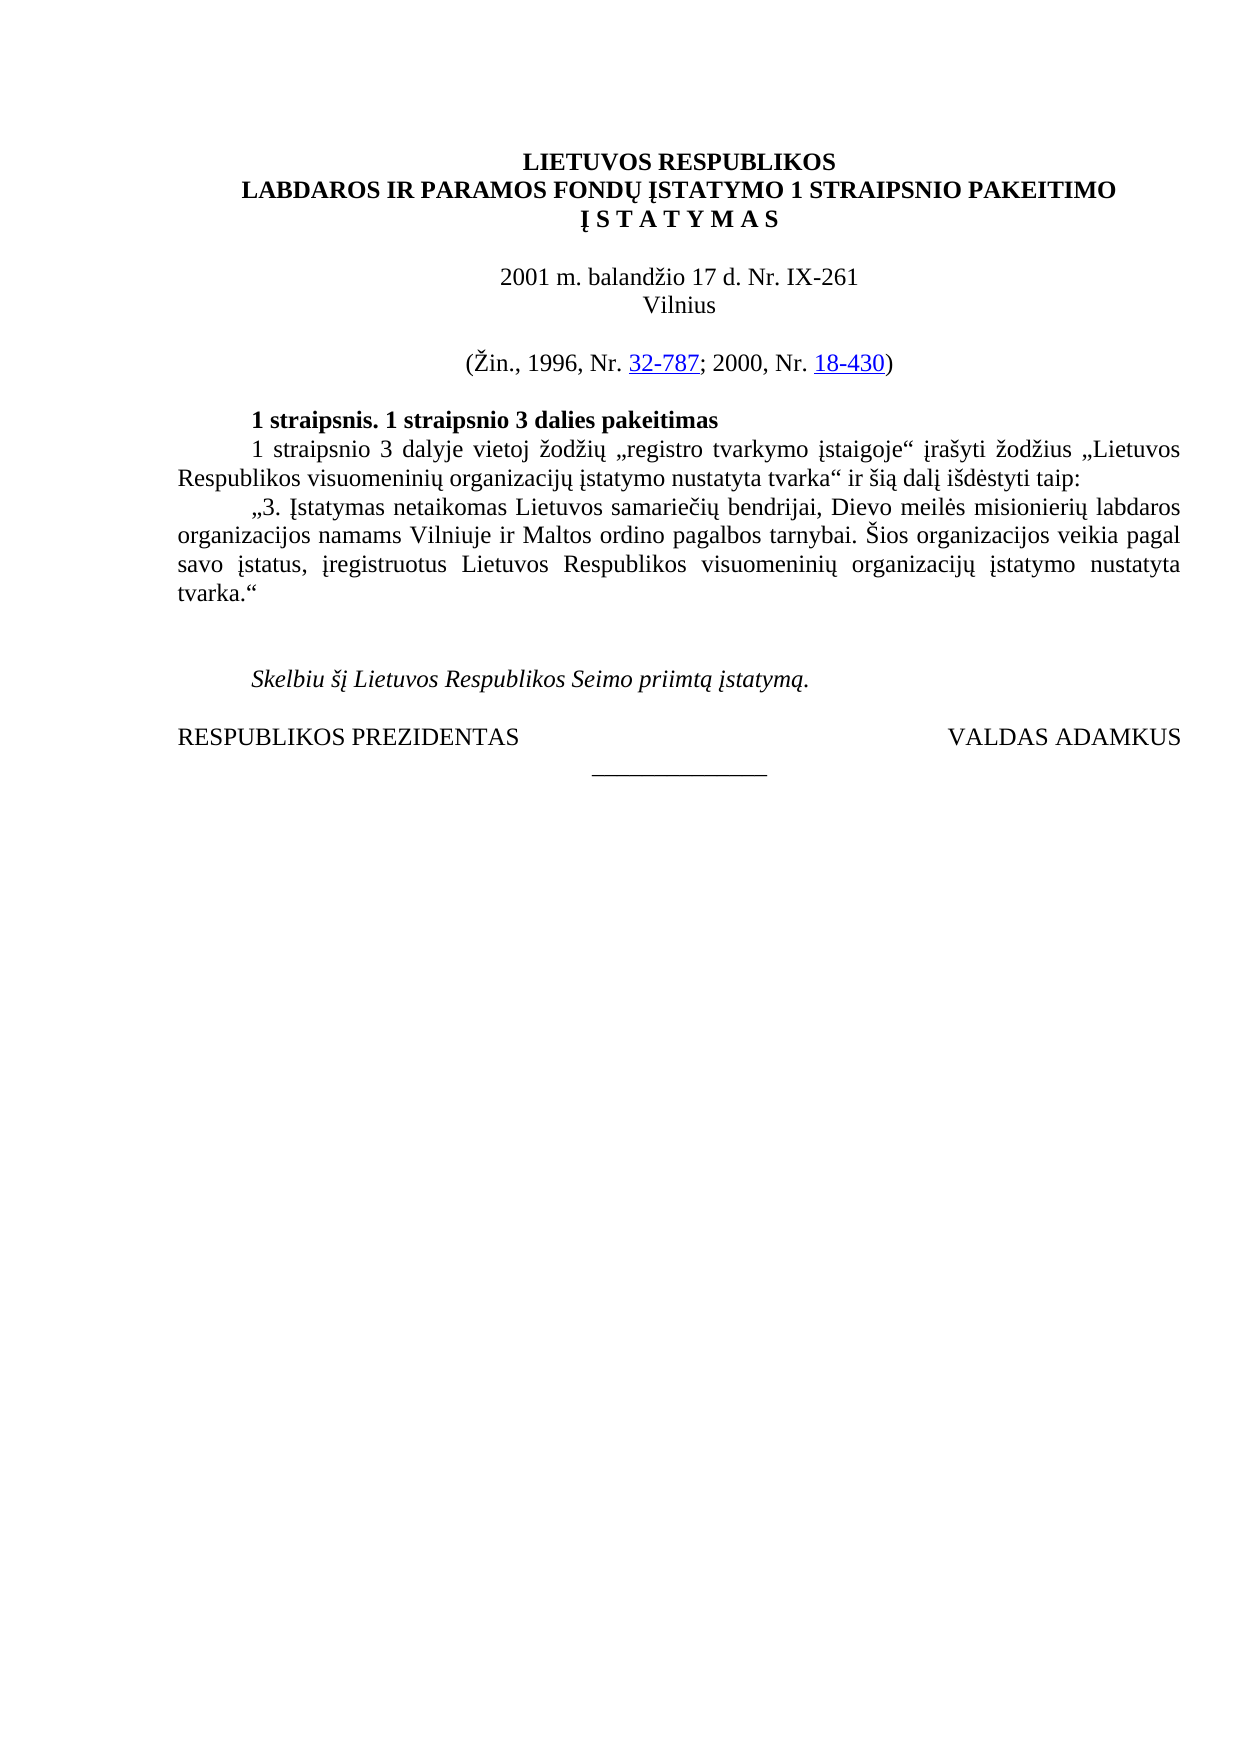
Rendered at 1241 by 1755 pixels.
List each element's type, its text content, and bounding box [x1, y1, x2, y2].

text (Žin., 1996, Nr. 32-787; 2000, Nr. 18-430) [177, 348, 1181, 377]
text „3. Įstatymas netaikomas Lietuvos samariečių bendrijai, Dievo meilės misionierių labdaros organizacijos namams Vilniuje ir Maltos ordino pagalbos tarnybai. Šios organizacijos veikia pagal savo įstatus, įregistruotus Lietuvos Respublikos visuomeninių organizacijų įstatymo nustatyta tvarka.“ [177, 492, 1181, 607]
text RESPUBLIKOS PREZIDENTAS VALDAS ADAMKUS [177, 722, 1181, 751]
text LABDAROS IR PARAMOS FONDŲ ĮSTATYMO 1 STRAIPSNIO PAKEITIMO [177, 176, 1181, 204]
text ______________ [177, 751, 1181, 779]
text 2001 m. balandžio 17 d. Nr. IX-261 [177, 262, 1181, 291]
text Vilnius [177, 291, 1181, 319]
text Skelbiu šį Lietuvos Respublikos Seimo priimtą įstatymą. [177, 664, 1181, 693]
text 1 straipsnio 3 dalyje vietoj žodžių „registro tvarkymo įstaigoje“ įrašyti žodžius „Lietuvos Respublikos visuomeninių organizacijų įstatymo nustatyta tvarka“ ir šią dalį išdėstyti taip: [177, 434, 1181, 492]
text Į S T A T Y M A S [177, 204, 1181, 233]
text 1 straipsnis. 1 straipsnio 3 dalies pakeitimas [177, 406, 1181, 434]
text LIETUVOS RESPUBLIKOS [177, 147, 1181, 176]
